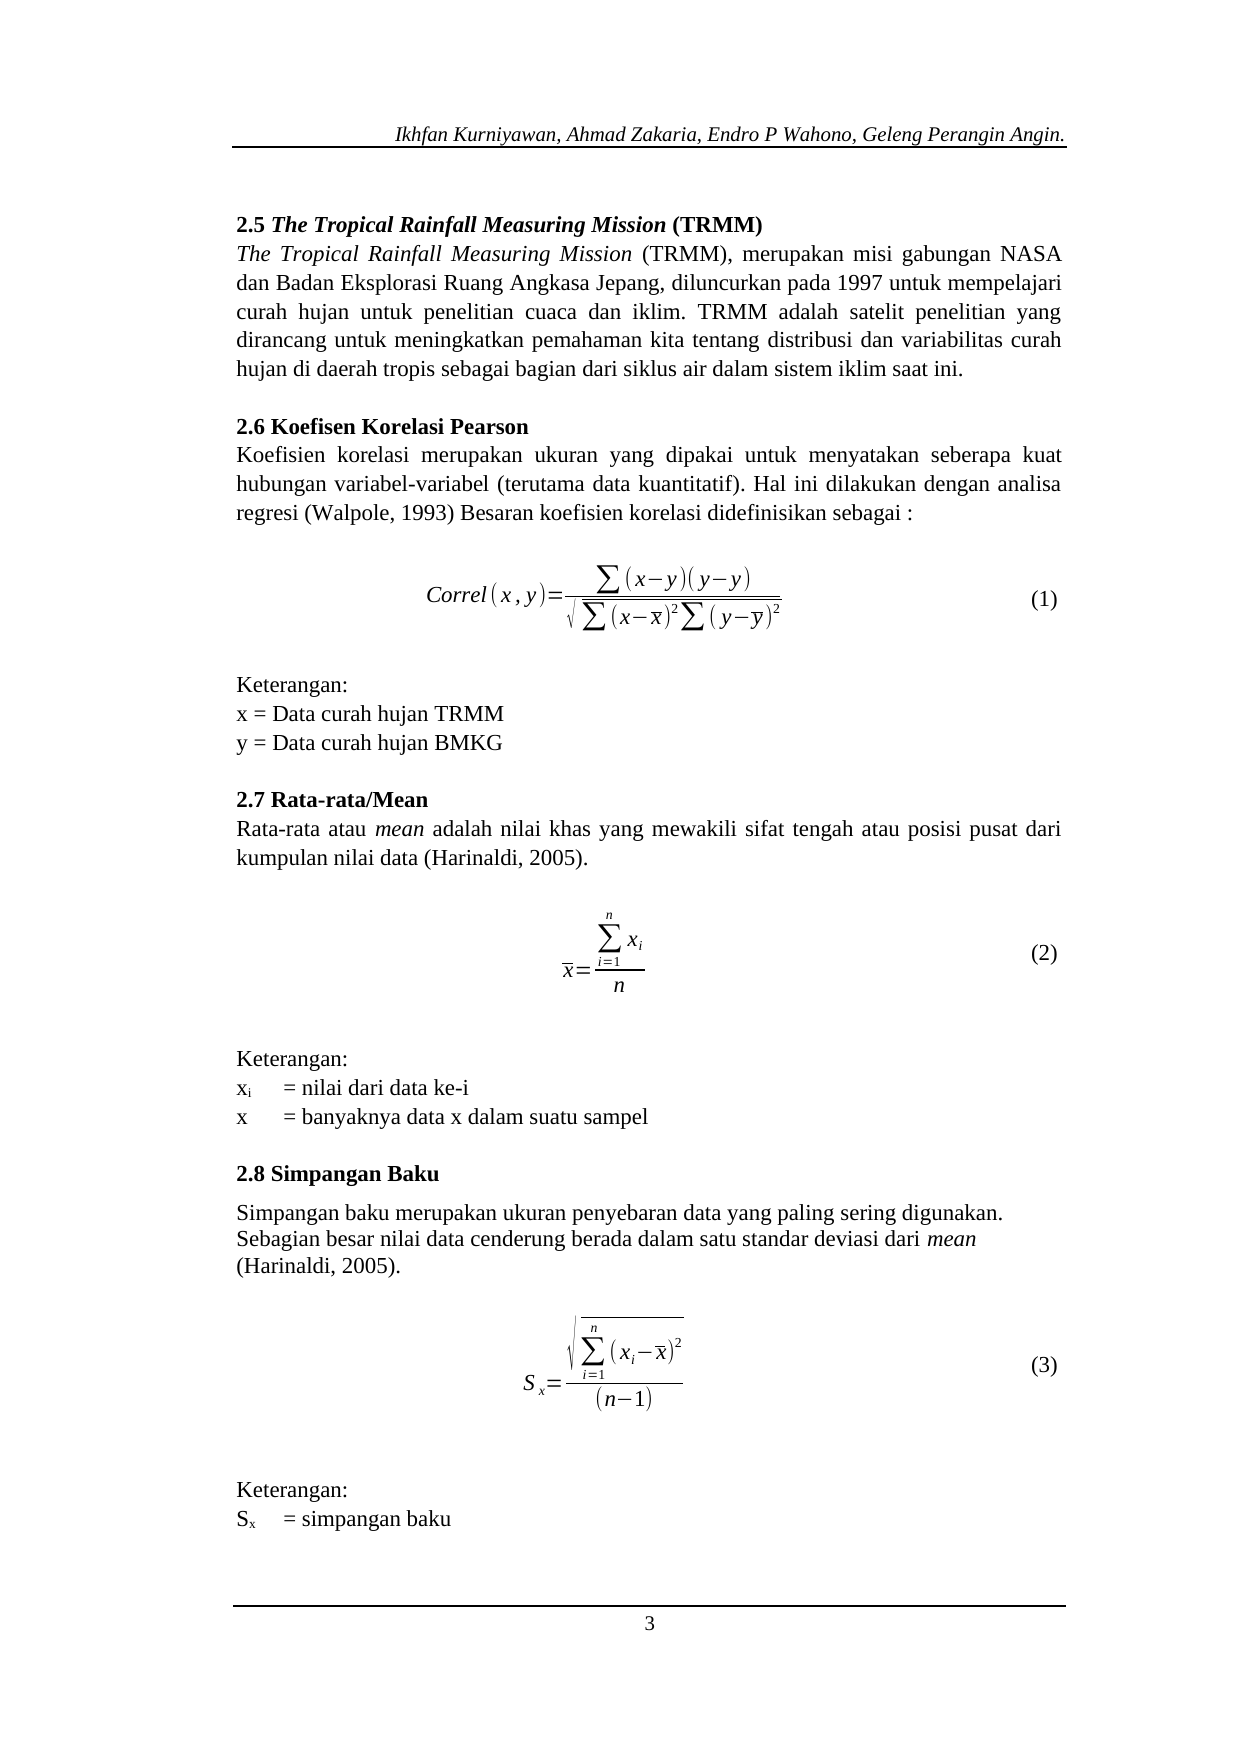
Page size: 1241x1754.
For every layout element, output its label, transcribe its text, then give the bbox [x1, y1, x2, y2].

text 2.6 Koefisen Korelasi Pearson [236, 410, 1063, 439]
text Simpangan baku merupakan ukuran penyebaran data yang paling sering digunakan. Sebagian besar nilai data cenderung berada dalam satu standar deviasi dari mean (Harinaldi, 2005). [236, 1199, 1063, 1278]
table_header [236, 1305, 971, 1423]
text Keterangan: [236, 1474, 1063, 1503]
table_header (3) [971, 1305, 1063, 1423]
subtitle x = Data curah hujan TRMM [236, 698, 1063, 727]
subtitle Keterangan: [236, 670, 1063, 698]
text Rata-rata atau mean adalah nilai khas yang mewakili sifat tengah atau posisi pusat dari kumpulan nilai data (Harinaldi, 2005). [236, 813, 1063, 870]
text Koefisien korelasi merupakan ukuran yang dipakai untuk menyatakan seberapa kuat hubungan variabel-variabel (terutama data kuantitatif). Hal ini dilakukan dengan analisa regresi (Walpole, 1993) Besaran koefisien korelasi didefinisikan sebagai : [236, 439, 1063, 525]
table_header [236, 899, 971, 1005]
table_header (2) [971, 899, 1063, 1005]
text Keterangan: [236, 1043, 1063, 1072]
text 2.7 Rata-rata/Mean [236, 784, 1063, 813]
text 2.5 The Tropical Rainfall Measuring Mission (TRMM) [236, 209, 1063, 238]
text x = banyaknya data x dalam suatu sampel [236, 1100, 1063, 1129]
table_header [236, 554, 971, 642]
text Sx = simpangan baku [236, 1503, 1063, 1532]
text xi = nilai dari data ke-i [236, 1072, 1063, 1100]
table_header (1) [971, 554, 1063, 642]
text 2.8 Simpangan Baku [236, 1158, 1063, 1187]
text The Tropical Rainfall Measuring Mission (TRMM), merupakan misi gabungan NASA dan Badan Eksplorasi Ruang Angkasa Jepang, diluncurkan pada 1997 untuk mempelajari curah hujan untuk penelitian cuaca dan iklim. TRMM adalah satelit penelitian yang dirancang untuk meningkatkan pemahaman kita tentang distribusi dan variabilitas curah hujan di daerah tropis sebagai bagian dari siklus air dalam sistem iklim saat ini. [236, 238, 1063, 382]
subtitle y = Data curah hujan BMKG [236, 727, 1063, 755]
